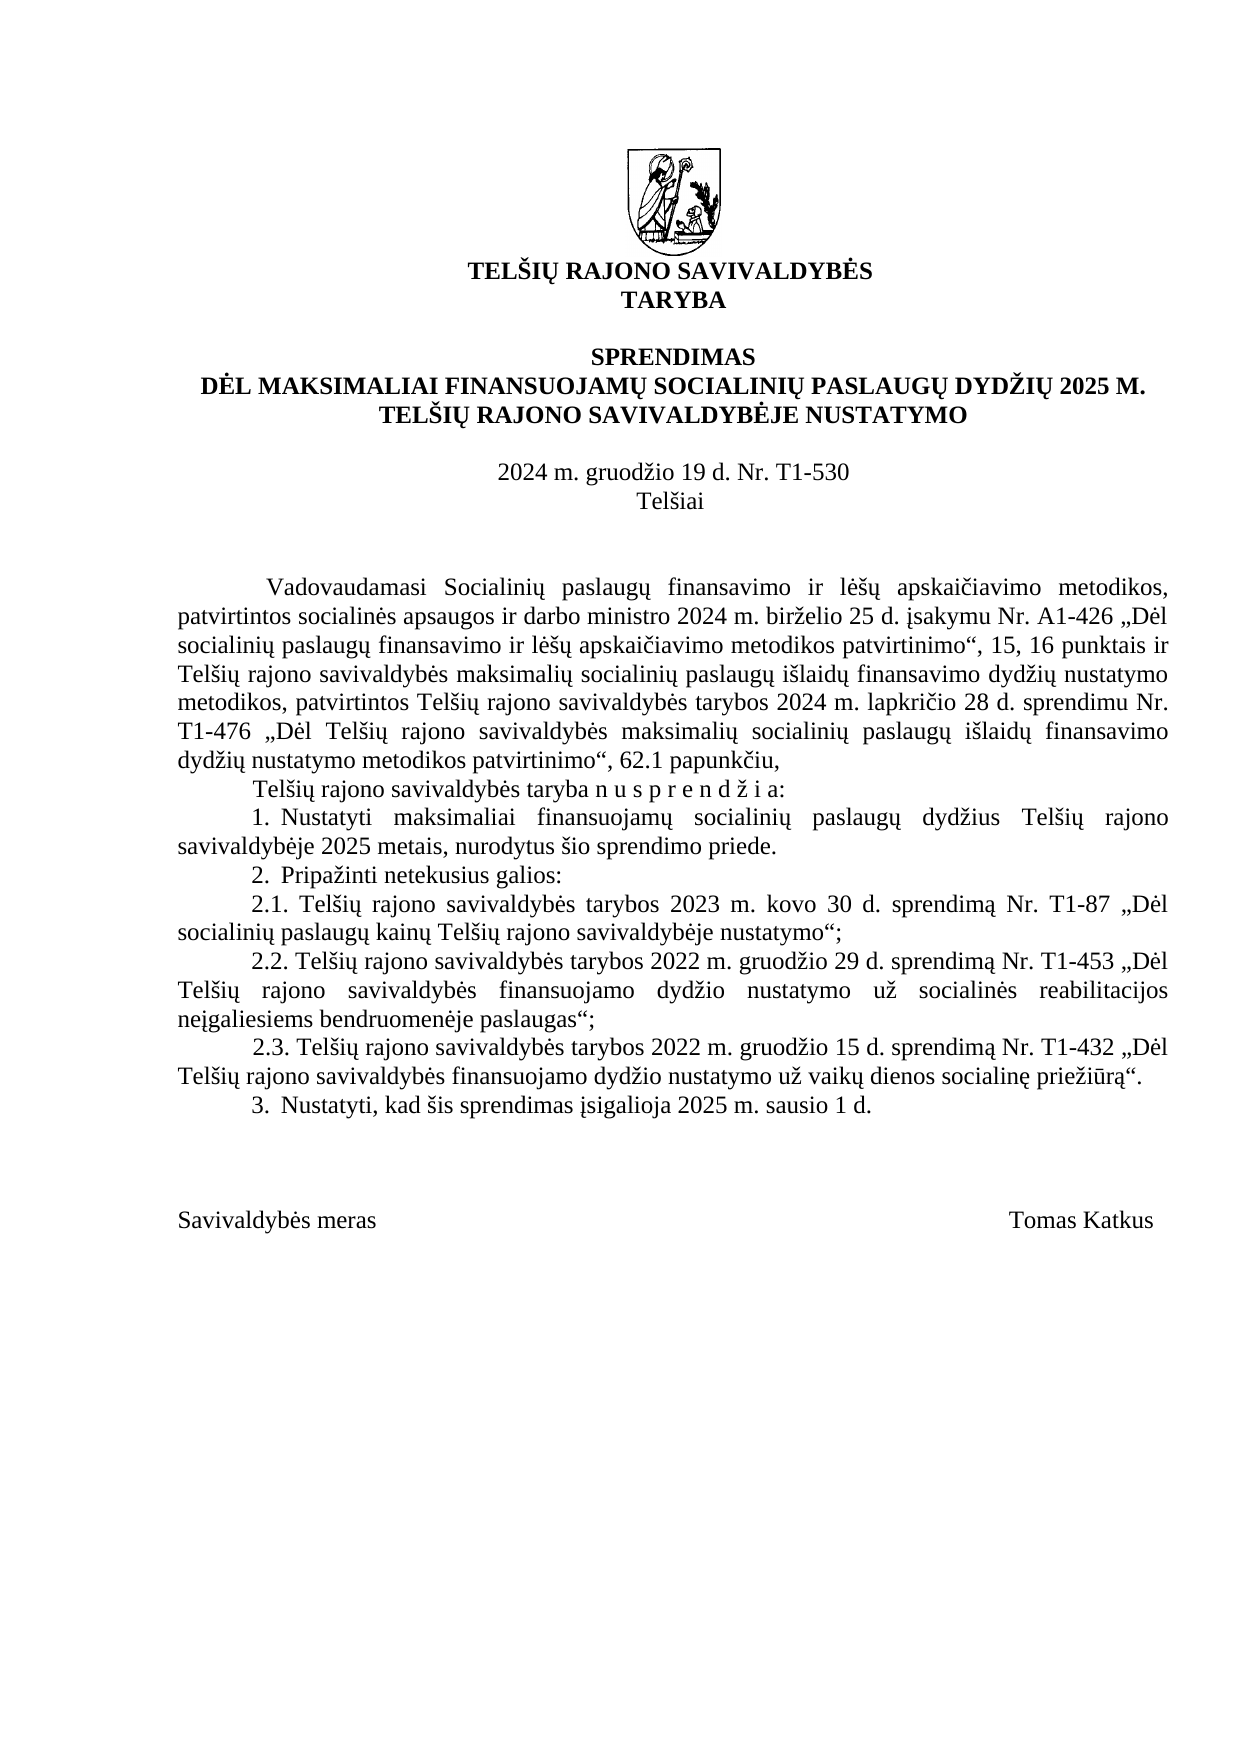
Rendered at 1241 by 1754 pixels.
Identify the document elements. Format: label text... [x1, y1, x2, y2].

text DĖL MAKSIMALIAI FINANSUOJAMŲ SOCIALINIŲ PASLAUGŲ DYDŽIŲ 2025 M. TELŠIŲ RAJONO SAVIVALDYBĖJE NUSTATYMO [177, 371, 1169, 429]
text 2.2. Telšių rajono savivaldybės tarybos 2022 m. gruodžio 29 d. sprendimą Nr. T1-453 „Dėl Telšių rajono savivaldybės finansuojamo dydžio nustatymo už socialinės reabilitacijos neįgaliesiems bendruomenėje paslaugas“; [177, 946, 1169, 1032]
text 3. Nustatyti, kad šis sprendimas įsigalioja 2025 m. sausio 1 d. [251, 1090, 1169, 1119]
text TARYBA [177, 285, 1169, 314]
text 1. Nustatyti maksimaliai finansuojamų socialinių paslaugų dydžius Telšių rajono savivaldybėje 2025 metais, nurodytus šio sprendimo priede. [177, 802, 1169, 860]
text SPRENDIMAS [177, 342, 1169, 371]
text 2.1. Telšių rajono savivaldybės tarybos 2023 m. kovo 30 d. sprendimą Nr. T1-87 „Dėl socialinių paslaugų kainų Telšių rajono savivaldybėje nustatymo“; [177, 889, 1169, 946]
text 2024 m. gruodžio 19 d. Nr. T1-530 [177, 457, 1169, 486]
text 2. Pripažinti netekusius galios: [177, 860, 1169, 889]
text TELŠIŲ RAJONO SAVIVALDYBĖS [177, 256, 1169, 285]
text 2.3. Telšių rajono savivaldybės tarybos 2022 m. gruodžio 15 d. sprendimą Nr. T1-432 „Dėl Telšių rajono savivaldybės finansuojamo dydžio nustatymo už vaikų dienos socialinę priežiūrą“. [177, 1032, 1169, 1090]
text Telšiai [177, 486, 1169, 515]
text Telšių rajono savivaldybės taryba n u s p r e n d ž i a: [177, 774, 1169, 802]
text Vadovaudamasi Socialinių paslaugų finansavimo ir lėšų apskaičiavimo metodikos, patvirtintos socialinės apsaugos ir darbo ministro 2024 m. birželio 25 d. įsakymu Nr. A1-426 „Dėl socialinių paslaugų finansavimo ir lėšų apskaičiavimo metodikos patvirtinimo“, 15, 16 punktais ir Telšių rajono savivaldybės maksimalių socialinių paslaugų išlaidų finansavimo dydžių nustatymo metodikos, patvirtintos Telšių rajono savivaldybės tarybos 2024 m. lapkričio 28 d. sprendimu Nr. T1-476 „Dėl Telšių rajono savivaldybės maksimalių socialinių paslaugų išlaidų finansavimo dydžių nustatymo metodikos patvirtinimo“, 62.1 papunkčiu, [177, 572, 1169, 774]
text Savivaldybės meras Tomas Katkus [177, 1205, 1169, 1234]
